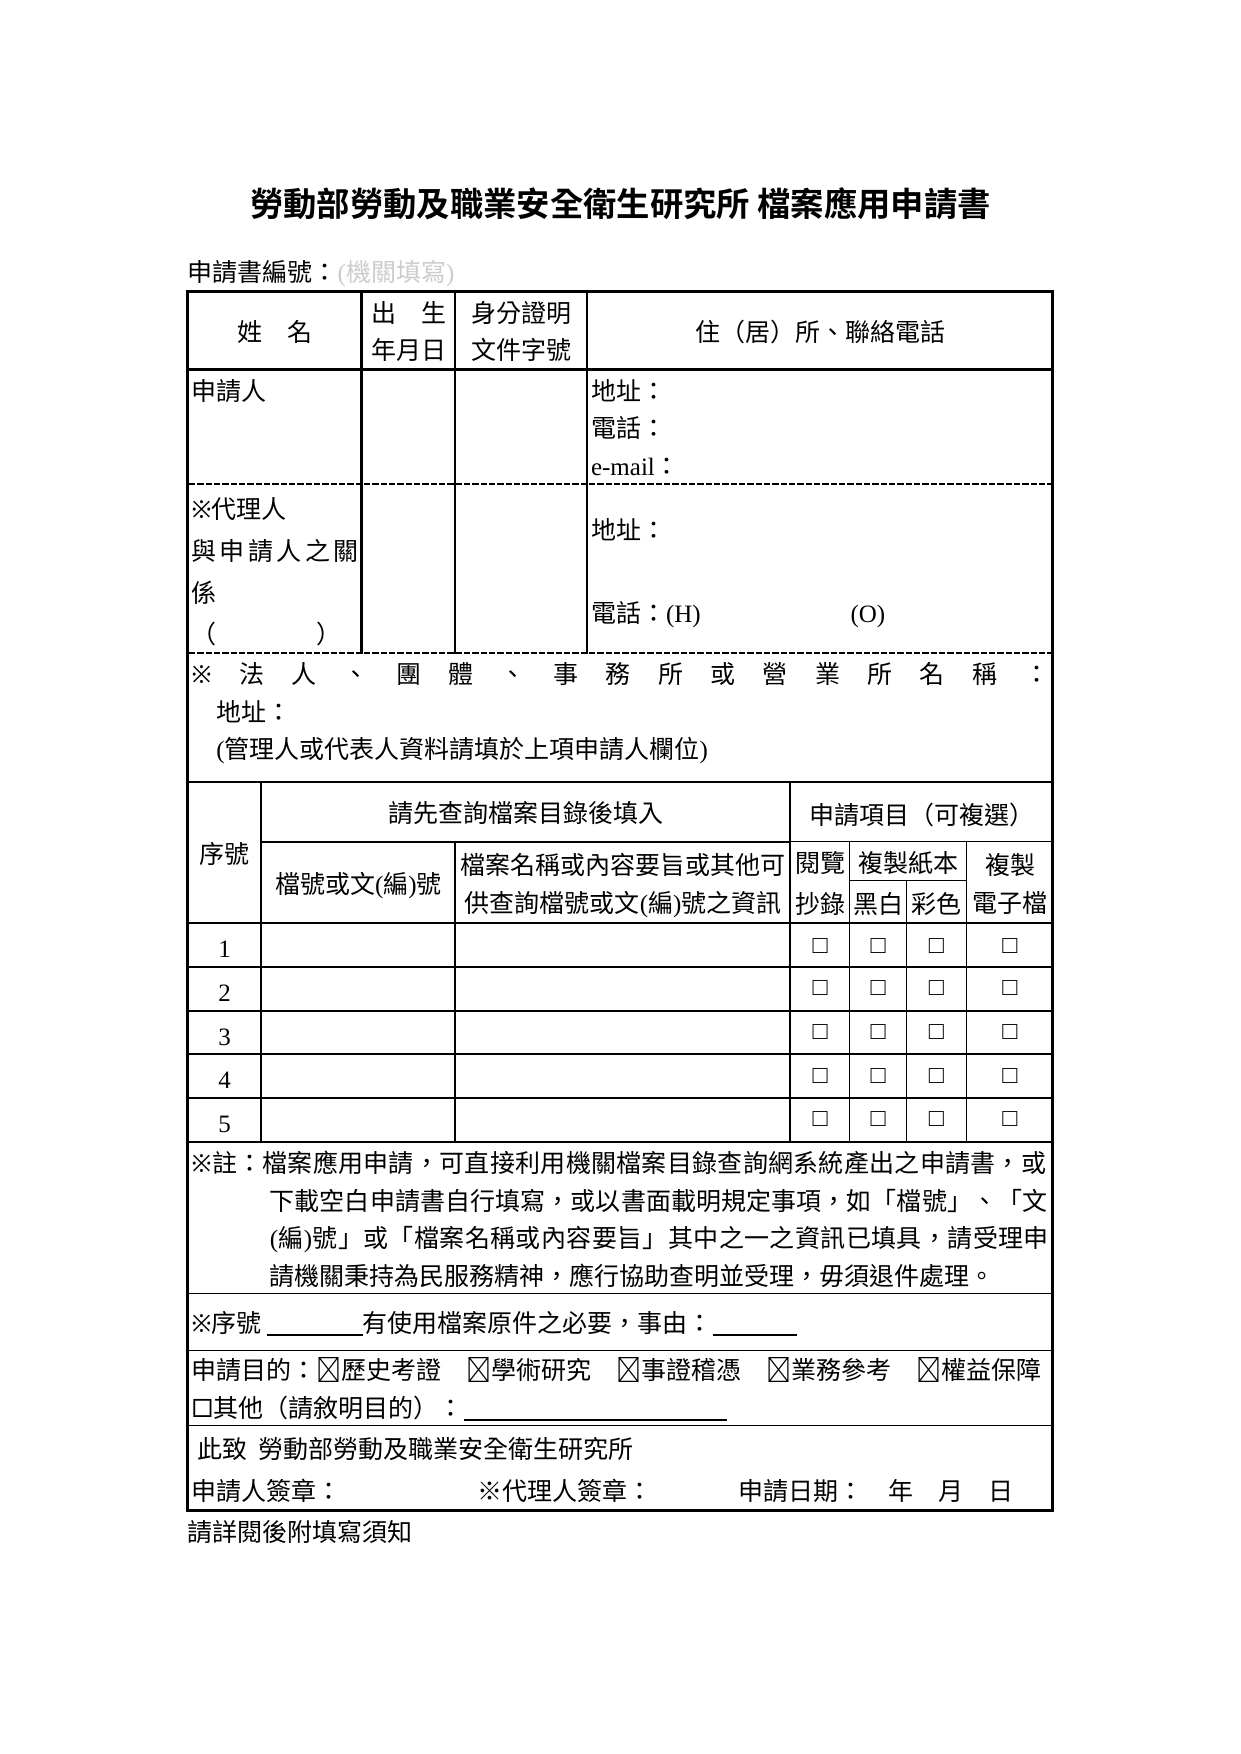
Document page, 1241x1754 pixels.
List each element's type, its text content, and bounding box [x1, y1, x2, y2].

table_cell [456, 968, 789, 1009]
table_cell [456, 1099, 789, 1141]
table_cell □ [907, 1055, 966, 1097]
table_cell 申請人 [189, 371, 360, 483]
table_header 身分證明 文件字號 [456, 293, 586, 368]
text 申請書編號：(機關填寫) [187, 252, 1053, 289]
table_cell [363, 371, 454, 483]
table_cell [456, 1012, 789, 1053]
table_cell 閱覽 抄錄 [791, 842, 849, 922]
table_cell [456, 371, 586, 483]
table_cell 5 [189, 1099, 260, 1141]
table_cell [262, 1012, 454, 1053]
table_cell 2 [189, 968, 260, 1009]
table_cell [456, 483, 586, 652]
table_cell [262, 1055, 454, 1097]
table_cell ※序號 有使用檔案原件之必要，事由： [189, 1294, 1051, 1349]
table_cell [456, 1055, 789, 1097]
table_cell 檔號或文(編)號 [262, 843, 454, 922]
table_cell □ [850, 968, 906, 1009]
table_cell □ [967, 1012, 1051, 1053]
table_cell 3 [189, 1012, 260, 1053]
table_cell □ [907, 968, 966, 1009]
table_cell ※代理人 與申請人之關係 （ ） [189, 483, 360, 652]
table_cell 請先查詢檔案目錄後填入 [262, 783, 789, 841]
table_cell □ [791, 1012, 849, 1053]
table_cell □ [850, 1099, 906, 1141]
table_cell 申請項目（可複選） [791, 783, 1051, 841]
table_cell □ [907, 1099, 966, 1141]
table_cell □ [850, 924, 906, 966]
table_cell □ [791, 1099, 849, 1141]
table_cell □ [967, 1099, 1051, 1141]
text 請詳閱後附填寫須知 [187, 1512, 1053, 1549]
text 勞動部勞動及職業安全衛生研究所 檔案應用申請書 [187, 164, 1053, 239]
table_cell [262, 1099, 454, 1141]
table_cell □ [791, 968, 849, 1009]
table_cell 彩色 [907, 881, 966, 922]
table_cell 4 [189, 1055, 260, 1097]
table_header 姓 名 [189, 293, 360, 368]
table_cell 此致 勞動部勞動及職業安全衛生研究所 申請人簽章： ※代理人簽章： 申請日期： 年 月 日 [189, 1426, 1051, 1509]
table_cell □ [967, 1055, 1051, 1097]
table_cell □ [967, 968, 1051, 1009]
table_header 出 生 年月日 [363, 293, 454, 368]
table_cell [456, 924, 789, 966]
table_cell [262, 968, 454, 1009]
table_cell 檔案名稱或內容要旨或其他可供查詢檔號或文(編)號之資訊 [456, 843, 789, 922]
table_cell 地址： 電話： e-mail： [588, 371, 1051, 483]
table_cell □ [791, 1055, 849, 1097]
table_cell □ [850, 1012, 906, 1053]
table_header 住（居）所、聯絡電話 [588, 293, 1051, 368]
table_cell 黑白 [850, 881, 906, 922]
table_cell [262, 924, 454, 966]
table_cell ※註：檔案應用申請，可直接利用機關檔案目錄查詢網系統產出之申請書，或下載空白申請書自行填寫，或以書面載明規定事項，如「檔號」、「文(編)號」或「檔案名稱或內容要旨」其中之一之資訊已填具，請受理申請機關秉持為民服務精神，應行協助查明並受理，毋須退件處理。 [189, 1143, 1051, 1293]
table_cell 1 [189, 924, 260, 966]
table_cell ※法人、團體、事務所或營業所名稱： 地址： (管理人或代表人資料請填於上項申請人欄位) [189, 652, 1051, 781]
table_cell □ [967, 924, 1051, 966]
table_cell □ [907, 924, 966, 966]
table_cell 複製紙本 [850, 842, 966, 880]
table_cell 複製 電子檔 [967, 842, 1051, 922]
table_cell □ [907, 1012, 966, 1053]
table_cell 地址： 電話：(H) (O) [588, 483, 1051, 652]
table_cell □ [791, 924, 849, 966]
table_cell [363, 483, 454, 652]
table_cell 序號 [189, 783, 260, 922]
table_cell 申請目的：歷史考證 學術研究 事證稽憑 業務參考 權益保障 其他（請敘明目的）： [189, 1351, 1051, 1425]
table_cell □ [850, 1055, 906, 1097]
